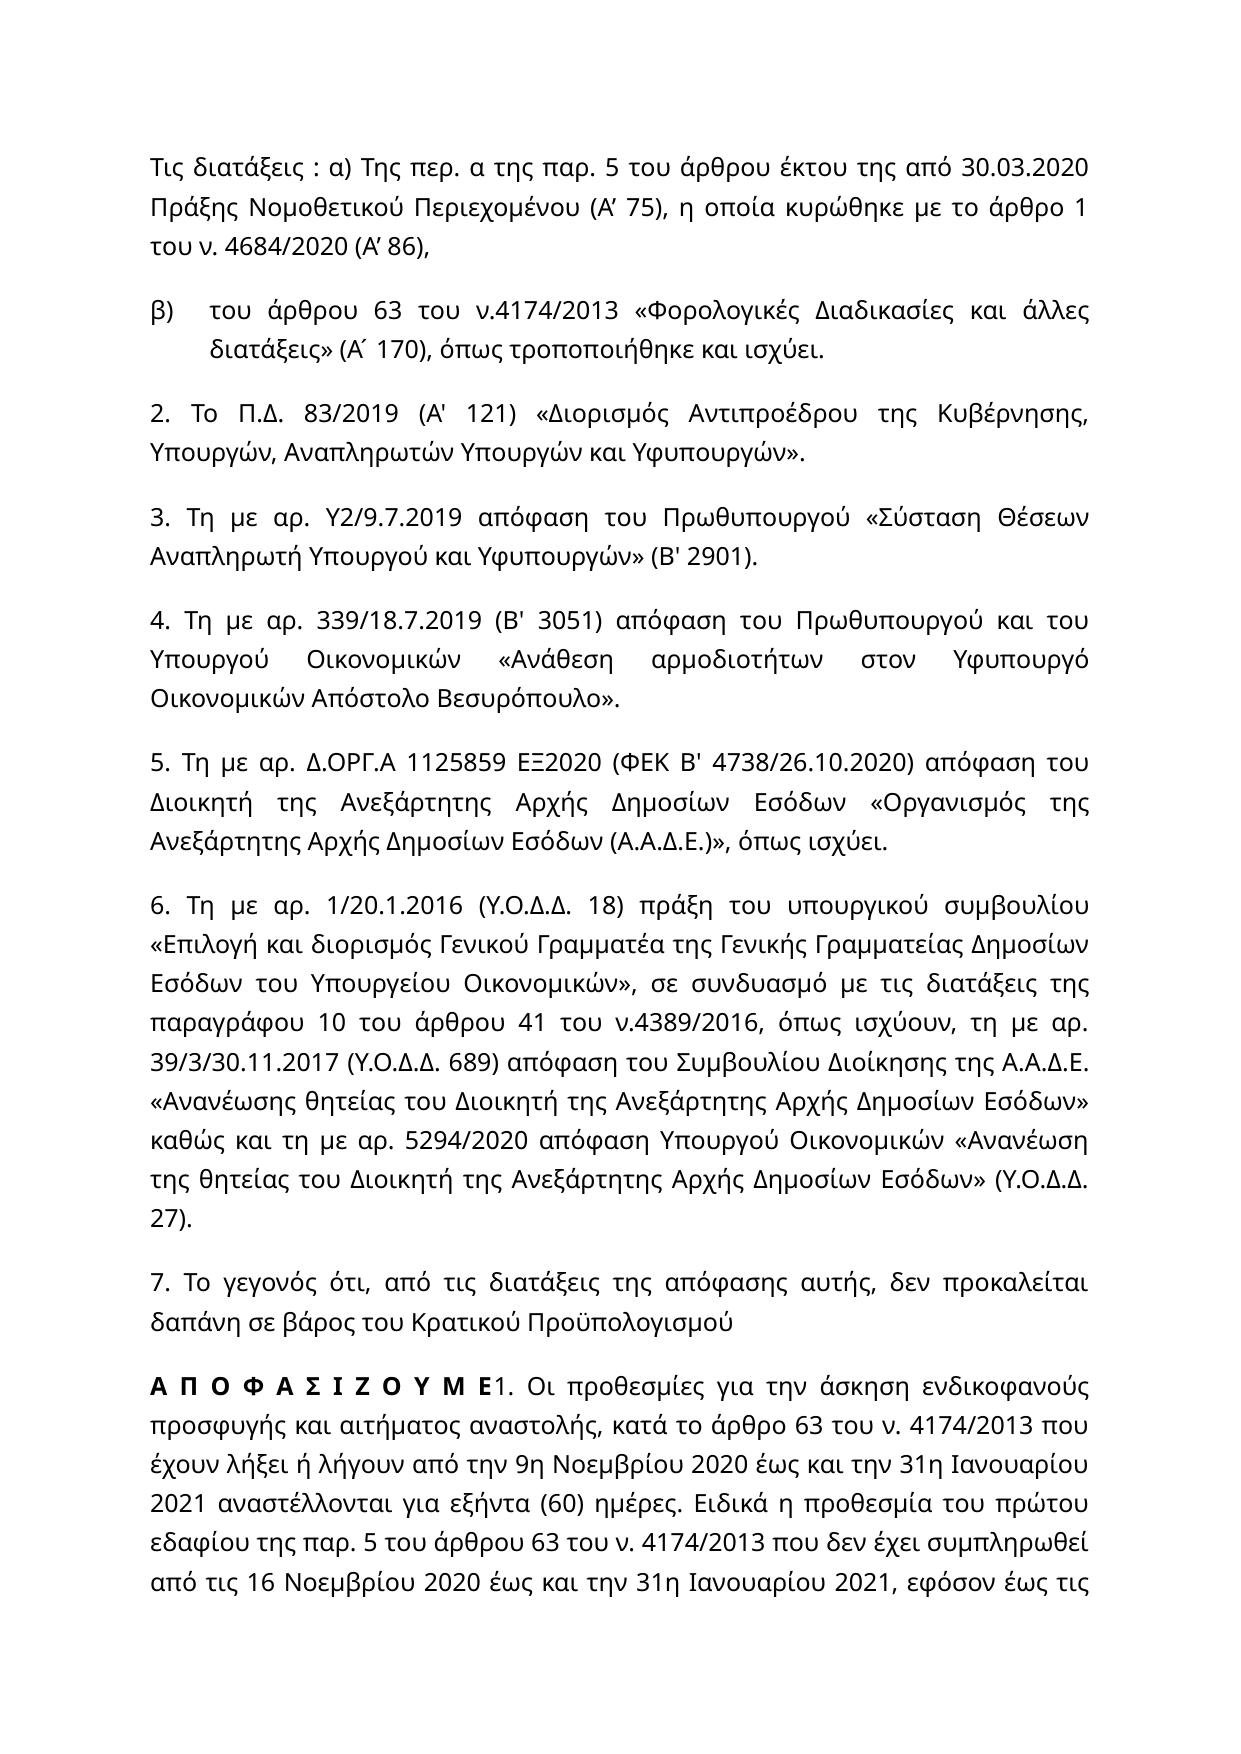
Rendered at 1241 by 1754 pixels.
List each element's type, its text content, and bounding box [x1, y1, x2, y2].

text 5. Τη με αρ. Δ.ΟΡΓ.Α 1125859 ΕΞ2020 (ΦΕΚ Β' 4738/26.10.2020) απόφαση του Διοικητή της Ανεξάρτητης Αρχής Δημοσίων Εσόδων «Οργανισμός της Ανεξάρτητης Αρχής Δημοσίων Εσόδων (Α.Α.Δ.Ε.)», όπως ισχύει. [150, 745, 1090, 857]
text 7. Το γεγονός ότι, από τις διατάξεις της απόφασης αυτής, δεν προκαλείται δαπάνη σε βάρος του Κρατικού Προϋπολογισμού [150, 1265, 1090, 1338]
text 3. Τη με αρ. Υ2/9.7.2019 απόφαση του Πρωθυπουργού «Σύσταση Θέσεων Αναπληρωτή Υπουργού και Υφυπουργών» (Β' 2901). [150, 499, 1090, 572]
text 2. Το Π.Δ. 83/2019 (Α' 121) «Διορισμός Αντιπροέδρου της Κυβέρνησης, Υπουργών, Αναπληρωτών Υπουργών και Υφυπουργών». [150, 396, 1090, 469]
text 4. Τη με αρ. 339/18.7.2019 (Β' 3051) απόφαση του Πρωθυπουργού και του Υπουργού Οικονομικών «Ανάθεση αρμοδιοτήτων στον Υφυπουργό Οικονομικών Απόστολο Βεσυρόπουλο». [150, 602, 1090, 715]
text Α Π Ο Φ Α Σ Ι Ζ Ο Υ Μ Ε1. Οι προθεσμίες για την άσκηση ενδικοφανούς προσφυγής και αιτήματος αναστολής, κατά το άρθρο 63 του ν. 4174/2013 που έχουν λήξει ή λήγουν από την 9η Νοεμβρίου 2020 έως και την 31η Ιανουαρίου 2021 αναστέλλονται για εξήντα (60) ημέρες. Ειδικά η προθεσμία του πρώτου εδαφίου της παρ. 5 του άρθρου 63 του ν. 4174/2013 που δεν έχει συμπληρωθεί από τις 16 Νοεμβρίου 2020 έως και την 31η Ιανουαρίου 2021, εφόσον έως τις [150, 1368, 1090, 1598]
list β) του άρθρου 63 του ν.4174/2013 «Φορολογικές Διαδικασίες και άλλες διατάξεις» (Α ́ 170), όπως τροποποιήθηκε και ισχύει. [150, 292, 1090, 366]
text Τις διατάξεις : α) Της περ. α της παρ. 5 του άρθρου έκτου της από 30.03.2020 Πράξης Νομοθετικού Περιεχομένου (Α’ 75), η οποία κυρώθηκε με το άρθρο 1 του ν. 4684/2020 (Α’ 86), [150, 150, 1090, 262]
text 6. Τη με αρ. 1/20.1.2016 (Υ.Ο.Δ.Δ. 18) πράξη του υπουργικού συμβουλίου «Επιλογή και διορισμός Γενικού Γραμματέα της Γενικής Γραμματείας Δημοσίων Εσόδων του Υπουργείου Οικονομικών», σε συνδυασμό με τις διατάξεις της παραγράφου 10 του άρθρου 41 του ν.4389/2016, όπως ισχύουν, τη με αρ. 39/3/30.11.2017 (Υ.Ο.Δ.Δ. 689) απόφαση του Συμβουλίου Διοίκησης της Α.Α.Δ.Ε. «Ανανέωσης θητείας του Διοικητή της Ανεξάρτητης Αρχής Δημοσίων Εσόδων» καθώς και τη με αρ. 5294/2020 απόφαση Υπουργού Οικονομικών «Ανανέωση της θητείας του Διοικητή της Ανεξάρτητης Αρχής Δημοσίων Εσόδων» (Υ.Ο.Δ.Δ. 27). [150, 887, 1090, 1235]
